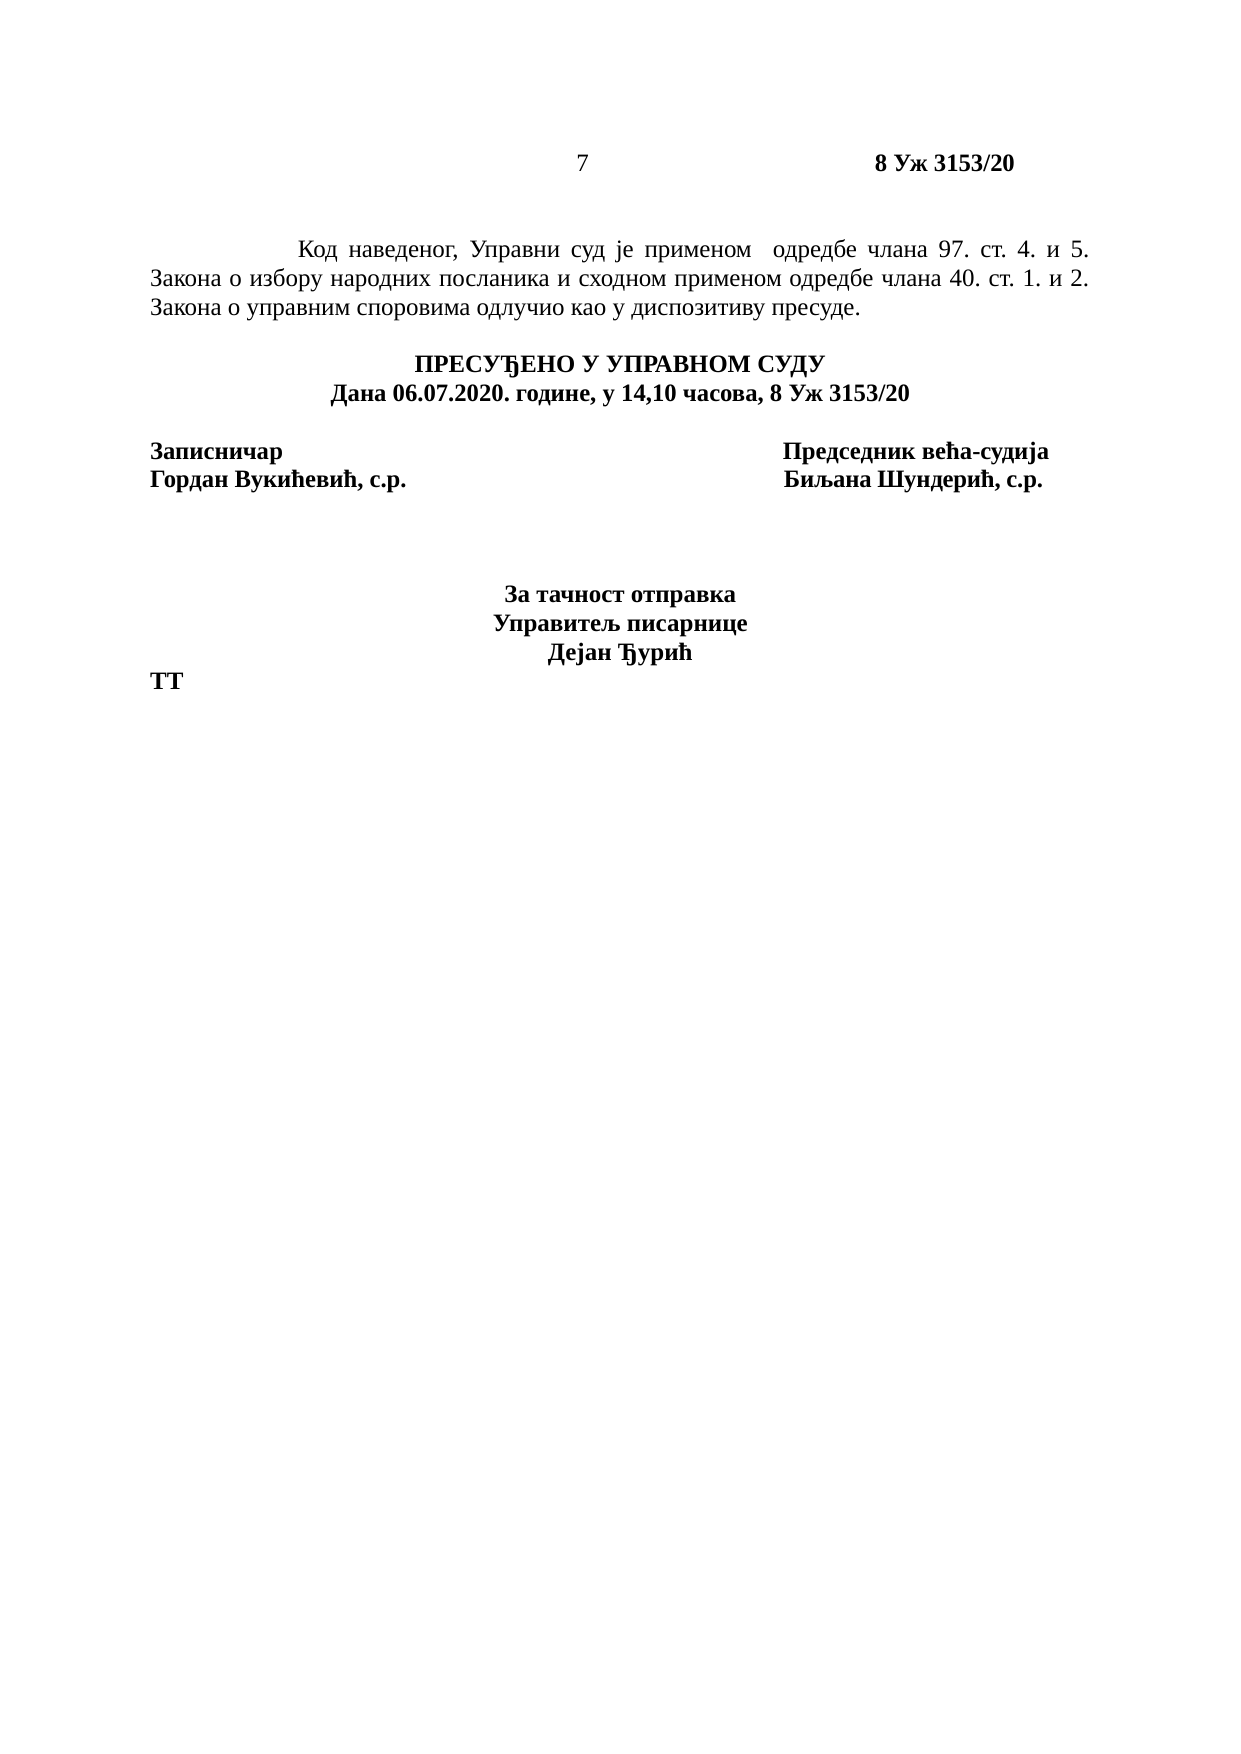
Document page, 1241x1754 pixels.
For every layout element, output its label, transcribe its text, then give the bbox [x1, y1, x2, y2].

text Дејан Ђурић [150, 637, 1090, 666]
text Записничар Председник већа-судија [150, 436, 1090, 464]
text Управитељ писарнице [150, 608, 1090, 637]
text Гордан Вукићевић, с.р. Биљана Шундерић, с.р. [150, 464, 1090, 493]
text ТТ [150, 666, 1090, 694]
text Код наведеног, Управни суд је применом одредбе члана 97. ст. 4. и 5. Закона о избору народних посланика и сходном применом одредбе члана 40. ст. 1. и 2. Закона о управним споровима одлучио као у диспозитиву пресуде. [150, 234, 1090, 321]
text За тачност отправка [150, 579, 1090, 608]
text ПРЕСУЂЕНО У УПРАВНОМ СУДУ [150, 349, 1090, 378]
text Дана 06.07.2020. године, у 14,10 часова, 8 Уж 3153/20 [150, 378, 1090, 407]
